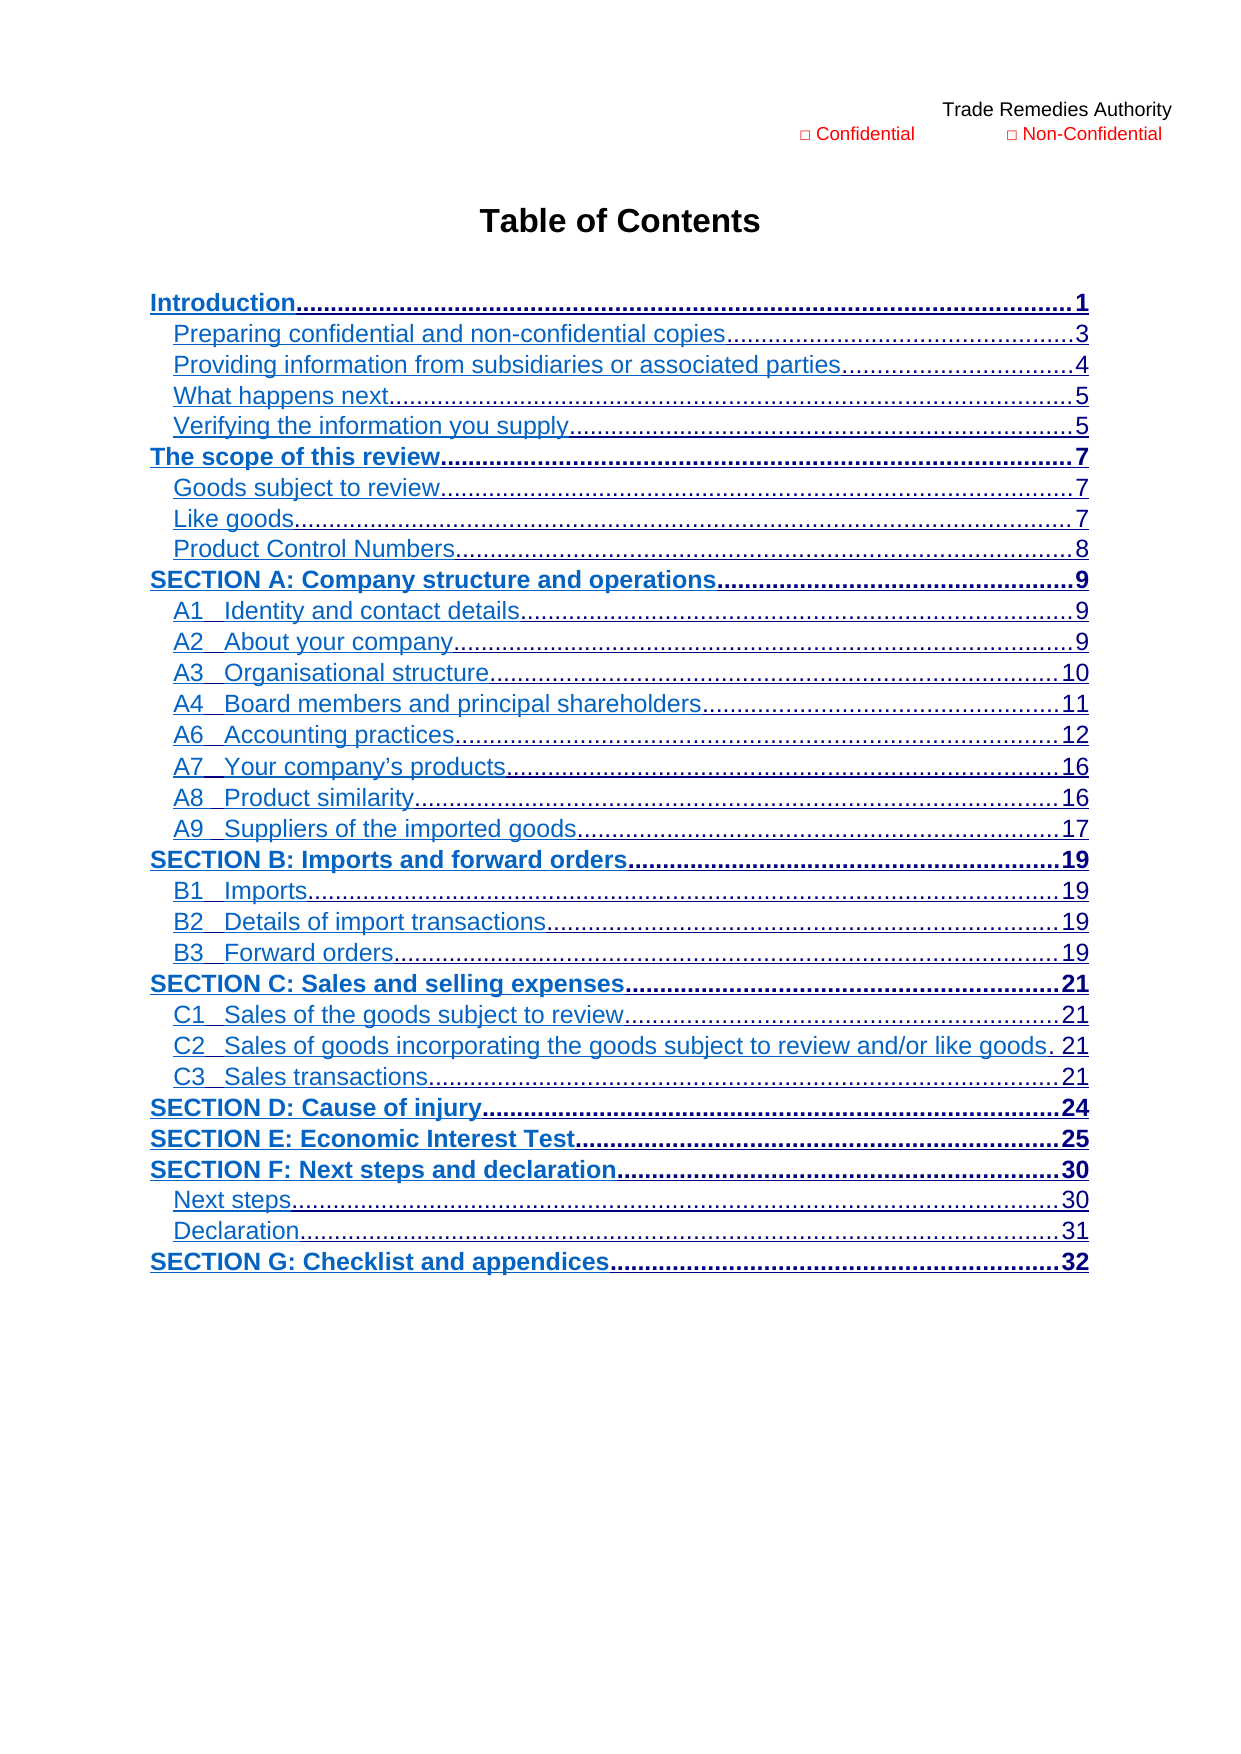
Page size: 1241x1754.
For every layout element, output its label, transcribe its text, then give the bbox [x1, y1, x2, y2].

text A1 Identity and contact details 9 [173, 596, 1090, 625]
text SECTION C: Sales and selling expenses 21 [150, 969, 1090, 998]
text The scope of this review 7 [150, 442, 1090, 471]
text Providing information from subsidiaries or associated parties 4 [173, 350, 1090, 379]
text Next steps 30 [173, 1185, 1090, 1214]
text B1 Imports 19 [173, 876, 1090, 905]
text SECTION F: Next steps and declaration 30 [150, 1155, 1090, 1183]
text SECTION E: Economic Interest Test 25 [150, 1124, 1090, 1153]
text A2 About your company 9 [173, 627, 1090, 656]
text C2 Sales of goods incorporating the goods subject to review and/or like goods 21 [173, 1031, 1090, 1060]
text A6 Accounting practices 12 [173, 720, 1090, 749]
text SECTION A: Company structure and operations 9 [150, 565, 1090, 594]
text Introduction 1 [150, 288, 1090, 317]
text Like goods 7 [173, 503, 1090, 532]
text Product Control Numbers 8 [173, 534, 1090, 563]
text Goods subject to review 7 [173, 473, 1090, 502]
text A4 Board members and principal shareholders 11 [173, 689, 1090, 718]
text A8 Product similarity 16 [173, 783, 1090, 812]
text B2 Details of import transactions 19 [173, 907, 1090, 936]
text A7 Your company’s products 16 [173, 751, 1090, 781]
text Preparing confidential and non-confidential copies 3 [173, 319, 1090, 348]
text A3 Organisational structure 10 [173, 658, 1090, 687]
text SECTION B: Imports and forward orders 19 [150, 845, 1090, 874]
subtitle Table of Contents [150, 201, 1090, 239]
text C1 Sales of the goods subject to review 21 [173, 1000, 1090, 1029]
text C3 Sales transactions 21 [173, 1062, 1090, 1091]
text B3 Forward orders 19 [173, 938, 1090, 967]
text A9 Suppliers of the imported goods 17 [173, 814, 1090, 843]
text SECTION G: Checklist and appendices 32 [150, 1247, 1090, 1276]
text SECTION D: Cause of injury 24 [150, 1093, 1090, 1122]
text What happens next 5 [173, 381, 1090, 409]
text Declaration 31 [173, 1216, 1090, 1245]
text Verifying the information you supply 5 [173, 411, 1090, 440]
